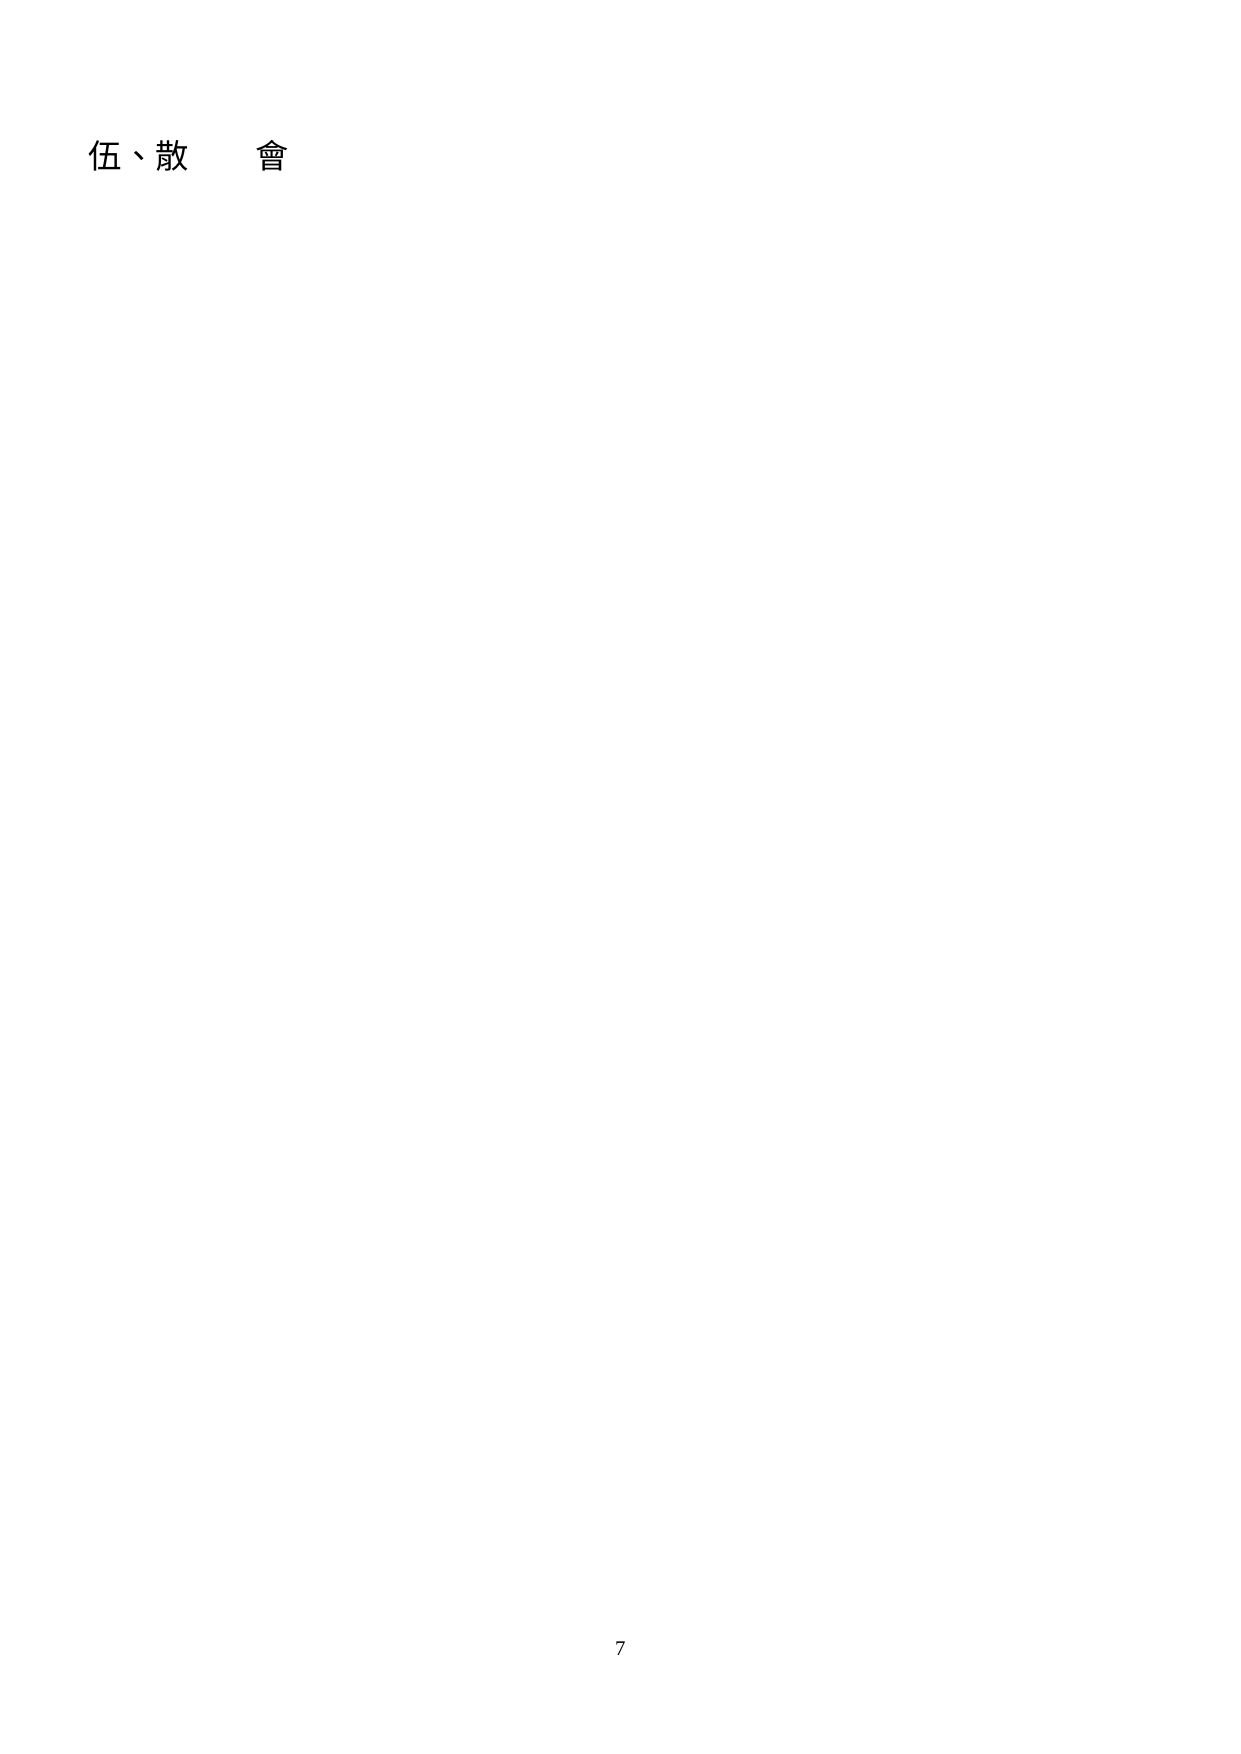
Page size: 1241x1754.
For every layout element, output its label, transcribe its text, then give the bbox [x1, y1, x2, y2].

text 伍、散 會 [89, 112, 1152, 175]
